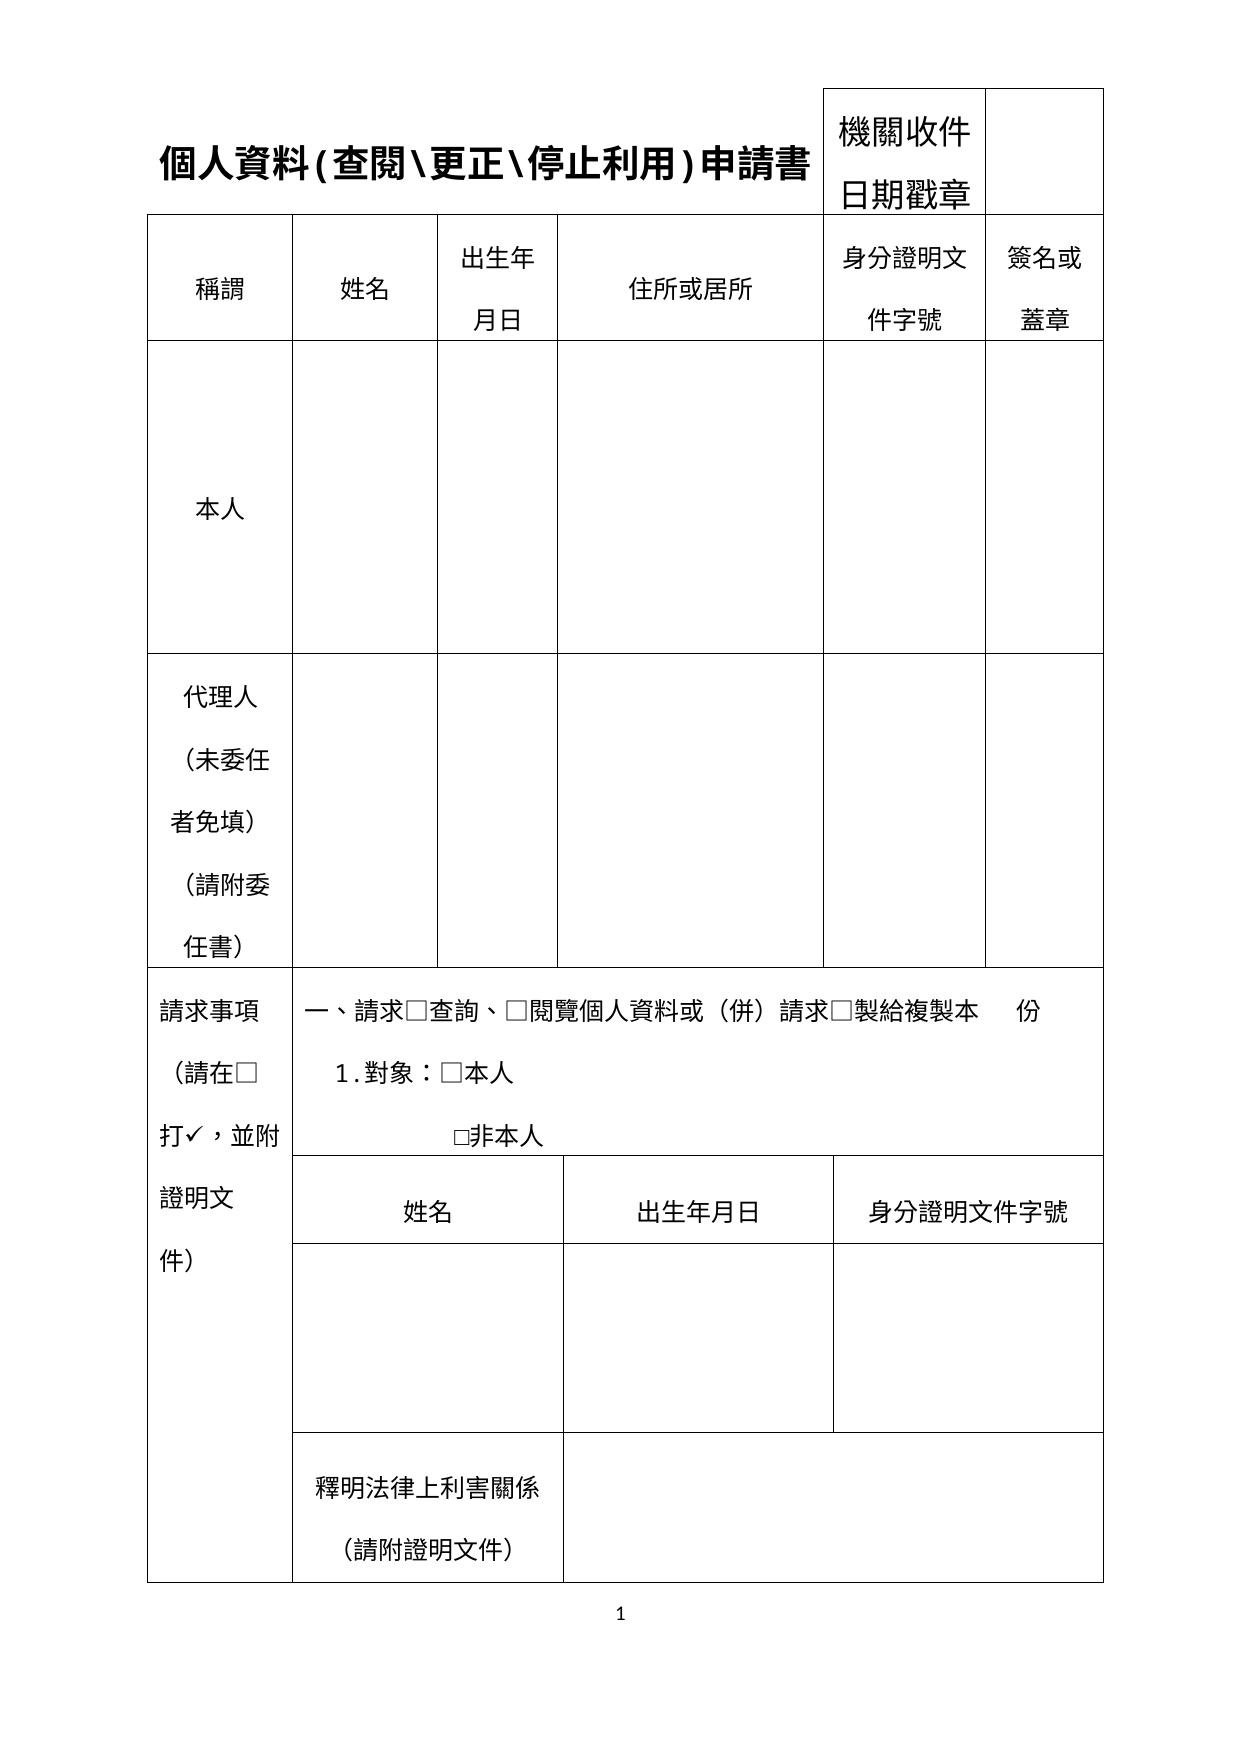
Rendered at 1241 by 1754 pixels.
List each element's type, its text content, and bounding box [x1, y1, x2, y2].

table_cell [293, 341, 437, 653]
table_header 機關收件 日期戳章 [824, 89, 985, 213]
table_cell [824, 341, 985, 653]
table_cell [293, 654, 437, 967]
table_cell [834, 1244, 1103, 1432]
table_cell [558, 654, 823, 967]
table_cell [986, 654, 1103, 967]
table_cell 身分證明文件字號 [824, 215, 985, 339]
table_cell 出生年月日 [564, 1156, 833, 1243]
table_cell [564, 1433, 1103, 1582]
table_cell [558, 341, 823, 653]
table_cell [824, 654, 985, 967]
table_cell 稱謂 [148, 215, 292, 339]
table_cell [438, 654, 557, 967]
table_cell [293, 1244, 563, 1432]
table_cell 釋明法律上利害關係（請附證明文件） [293, 1433, 563, 1582]
table_cell 簽名或蓋章 [986, 215, 1103, 339]
table_cell 一、請求□查詢、□閱覽個人資料或（併）請求□製給複製本 份 1.對象：□本人 □非本人 [293, 968, 1103, 1155]
table_cell 本人 [148, 341, 292, 653]
table_cell [986, 341, 1103, 653]
table_cell 代理人 （未委任者免填） （請附委任書） [148, 654, 292, 967]
table_cell 姓名 [293, 215, 437, 339]
table_header [986, 89, 1103, 213]
table_cell 住所或居所 [558, 215, 823, 339]
table_cell 請求事項（請在□打，並附證明文件） [148, 968, 292, 1582]
table_cell 出生年月日 [438, 215, 557, 339]
table_cell [438, 341, 557, 653]
table_cell 身分證明文件字號 [834, 1156, 1103, 1243]
table_cell [564, 1244, 833, 1432]
table_cell 姓名 [293, 1156, 563, 1243]
table_header 個人資料(查閱\更正\停止利用)申請書 [148, 88, 823, 213]
